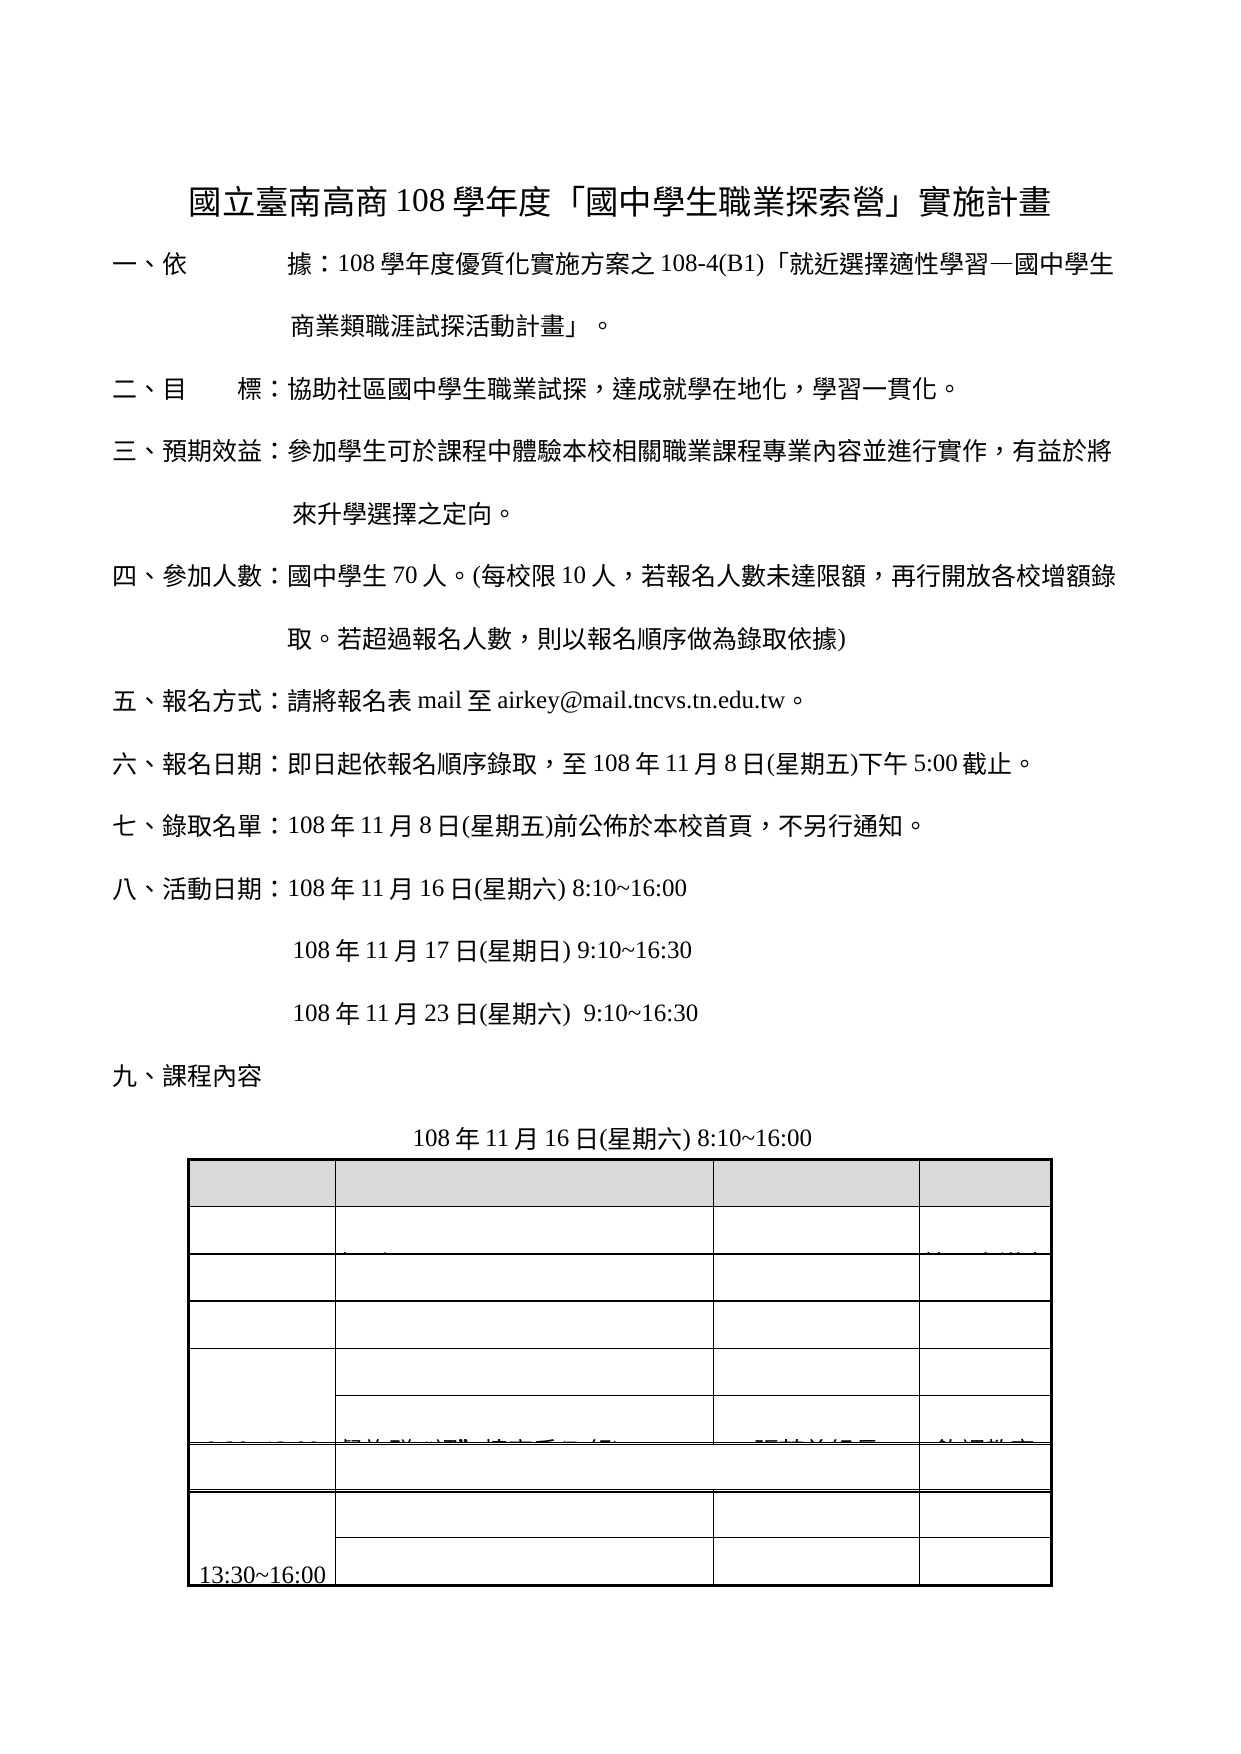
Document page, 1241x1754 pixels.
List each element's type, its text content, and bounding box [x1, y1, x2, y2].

table_cell 飲調教室 [920, 1396, 1050, 1442]
text 五、報名方式：請將報名表mail至airkey@mail.tncvs.tn.edu.tw。 [112, 658, 1128, 721]
table_cell 8:40~9:30 [190, 1302, 335, 1347]
table_cell 12:00~13:30 [190, 1445, 335, 1489]
table_cell 第一會議室 [920, 1445, 1050, 1489]
text 八、活動日期：108年11月16日(星期六) 8:10~16:00 [112, 846, 1128, 908]
table_cell 開幕式 [336, 1255, 713, 1300]
table_cell 國貿教室 [920, 1349, 1050, 1395]
table_cell 第一會議室 [920, 1255, 1050, 1300]
table_cell 8:10~8:30 [190, 1207, 335, 1253]
text 二、目 標：協助社區國中學生職業試探，達成就學在地化，學習一貫化。 [112, 346, 1128, 408]
table_cell 張芳慈組長 [714, 1493, 919, 1537]
text 九、課程內容 [112, 1033, 1128, 1096]
table_header 時間 [190, 1161, 335, 1206]
table_cell 9:30~12:00 [190, 1349, 335, 1442]
table_cell 餐旅群-“調”情高手(B組) [336, 1396, 713, 1442]
table_cell 第一會議室 [920, 1207, 1050, 1253]
table_cell 技職科系介紹 [336, 1302, 713, 1347]
text 108年11月17日(星期日) 9:10~16:30 [112, 908, 1128, 971]
table_cell 張芳慈組長 [714, 1396, 919, 1442]
table_cell 商管群-環遊世界賺大錢(B組) [336, 1538, 713, 1584]
table_cell 13:30~16:00 [190, 1493, 335, 1584]
table_cell 報到 [336, 1207, 713, 1253]
table_cell 餐旅群-“調”情高手(A組) [336, 1493, 713, 1537]
table_cell 國貿教室 [920, 1538, 1050, 1584]
text 六、報名日期：即日起依報名順序錄取，至108年11月8日(星期五)下午5:00截止。 [112, 721, 1128, 783]
text 國立臺南高商108學年度「國中學生職業探索營」實施計畫 [112, 158, 1128, 221]
table_header 地點 [920, 1161, 1050, 1206]
text 一、依 據：108學年度優質化實施方案之108-4(B1)「就近選擇適性學習—國中學生商業類職涯試探活動計畫」。 [112, 221, 1128, 346]
text 三、預期效益：參加學生可於課程中體驗本校相關職業課程專業內容並進行實作，有益於將來升學選擇之定向。 [112, 408, 1128, 533]
table_cell 李盈穎主任 [714, 1538, 919, 1584]
table_cell 飲調教室 [920, 1493, 1050, 1537]
text 四、參加人數：國中學生70人。(每校限10人，若報名人數未達限額，再行開放各校增額錄取。若超過報名人數，則以報名順序做為錄取依據) [112, 533, 1128, 658]
text 108年11月16日(星期六) 8:10~16:00 [112, 1096, 1128, 1158]
table_header 主持人/授課講師 [714, 1161, 919, 1206]
table_cell 劉政嘉主任 [714, 1302, 919, 1347]
table_cell 黃耀寬校長 [714, 1255, 919, 1300]
text 七、錄取名單：108年11月8日(星期五)前公佈於本校首頁，不另行通知。 [112, 783, 1128, 846]
table_cell 李盈穎主任 [714, 1349, 919, 1395]
table_header 課程內容 [336, 1161, 713, 1206]
table_cell 8:30~8:40 [190, 1255, 335, 1300]
table_cell 商管群-環遊世界賺大錢(A組) [336, 1349, 713, 1395]
table_cell 第一會議室 [920, 1302, 1050, 1347]
table_cell 午餐午休 [336, 1445, 919, 1489]
text 108年11月23日(星期六) 9:10~16:30 [112, 971, 1128, 1033]
table_cell [714, 1207, 919, 1253]
